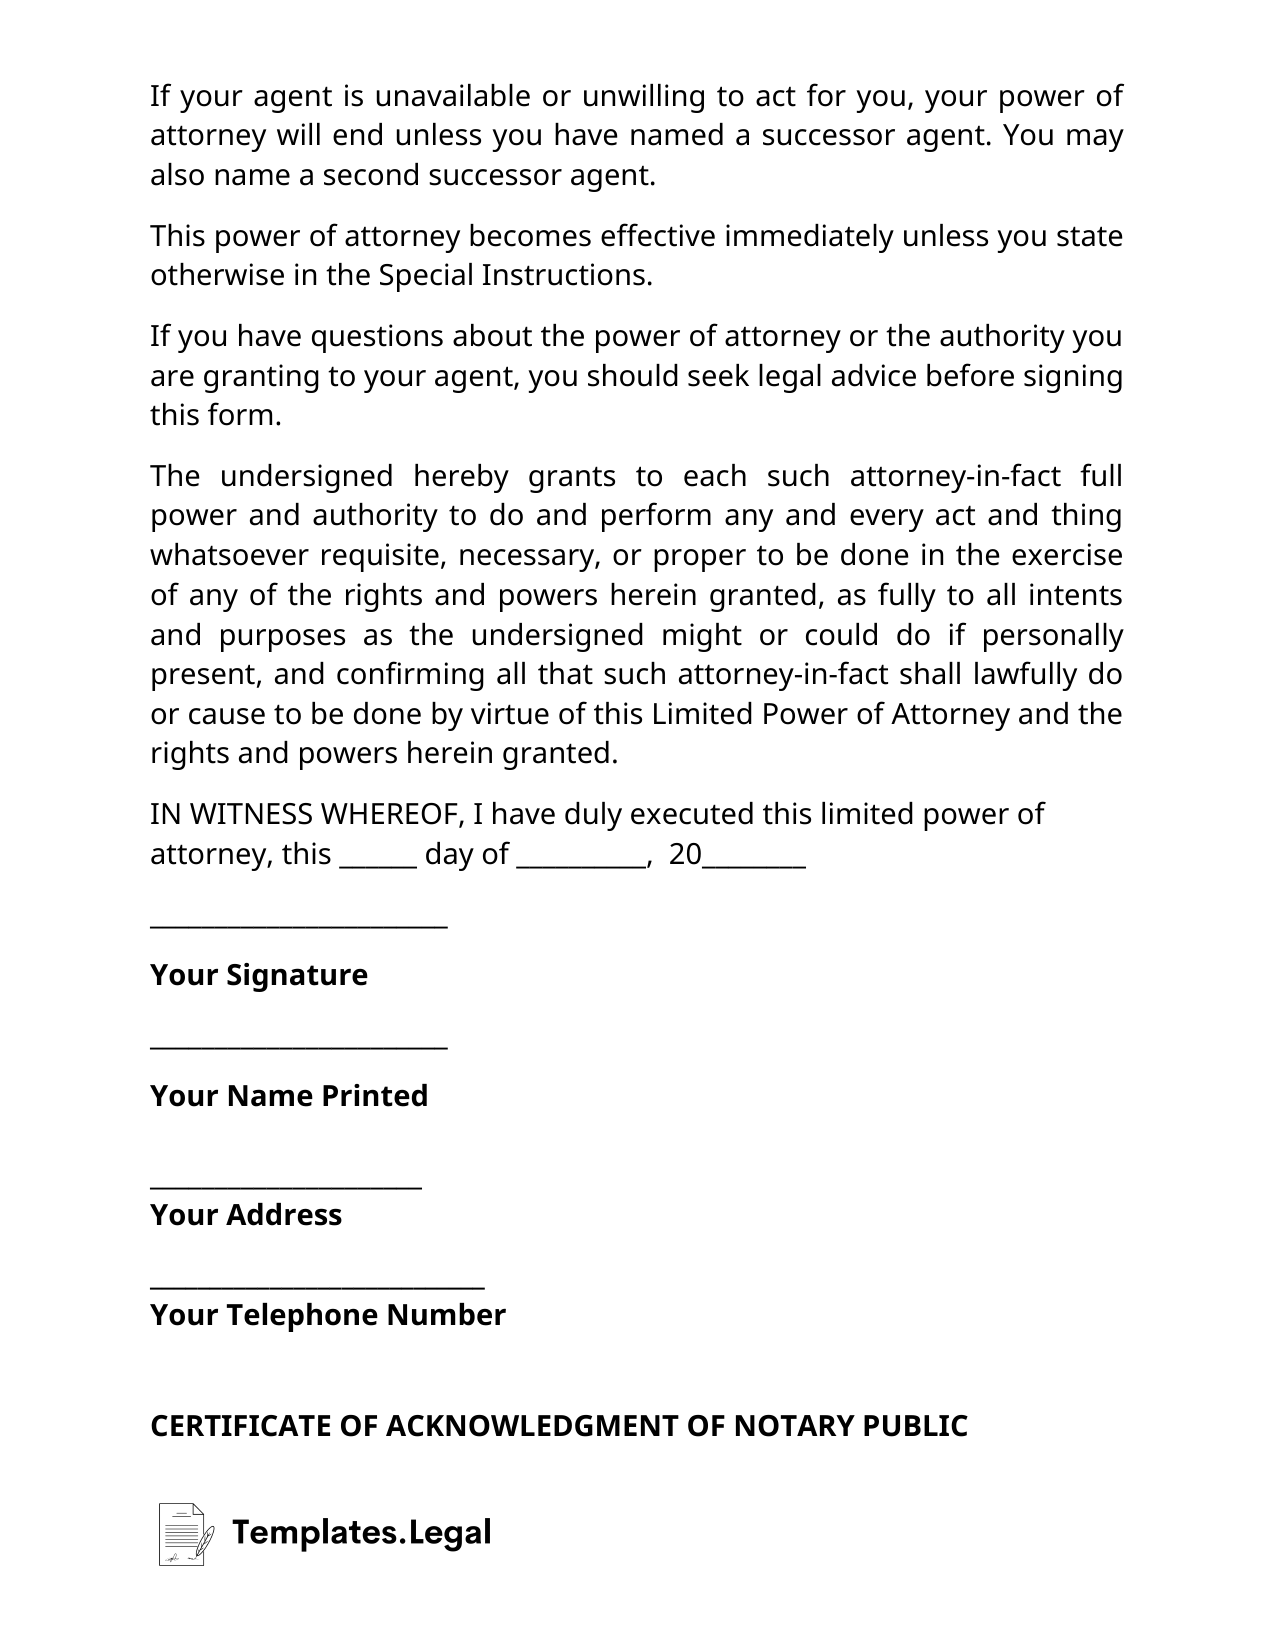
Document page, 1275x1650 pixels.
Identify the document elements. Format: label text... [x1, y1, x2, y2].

text The undersigned hereby grants to each such attorney-in-fact full power and authority to do and perform any and every act and thing whatsoever requisite, necessary, or proper to be done in the exercise of any of the rights and powers herein granted, as fully to all intents and purposes as the undersigned might or could do if personally present, and confirming all that such attorney-in-fact shall lawfully do or cause to be done by virtue of this Limited Power of Attorney and the rights and powers herein granted. [150, 455, 1125, 772]
text Your Signature [150, 954, 1125, 994]
text CERTIFICATE OF ACKNOWLEDGMENT OF NOTARY PUBLIC [150, 1405, 1125, 1445]
text ____________________________ Your Telephone Number [150, 1255, 1125, 1334]
text This power of attorney becomes effective immediately unless you state otherwise in the Special Instructions. [150, 215, 1125, 294]
text Your Name Printed _____________________ Your Address [150, 1075, 1125, 1234]
text If you have questions about the power of attorney or the authority you are granting to your agent, you should seek legal advice before signing this form. [150, 315, 1125, 434]
text _______________________ [150, 1014, 1125, 1054]
text IN WITNESS WHEREOF, I have duly executed this limited power of attorney, this ______ day of __________, 20________ [150, 793, 1125, 873]
text _______________________ [150, 893, 1125, 933]
text If your agent is unavailable or unwilling to act for you, your power of attorney will end unless you have named a successor agent. You may also name a second successor agent. [150, 75, 1125, 194]
